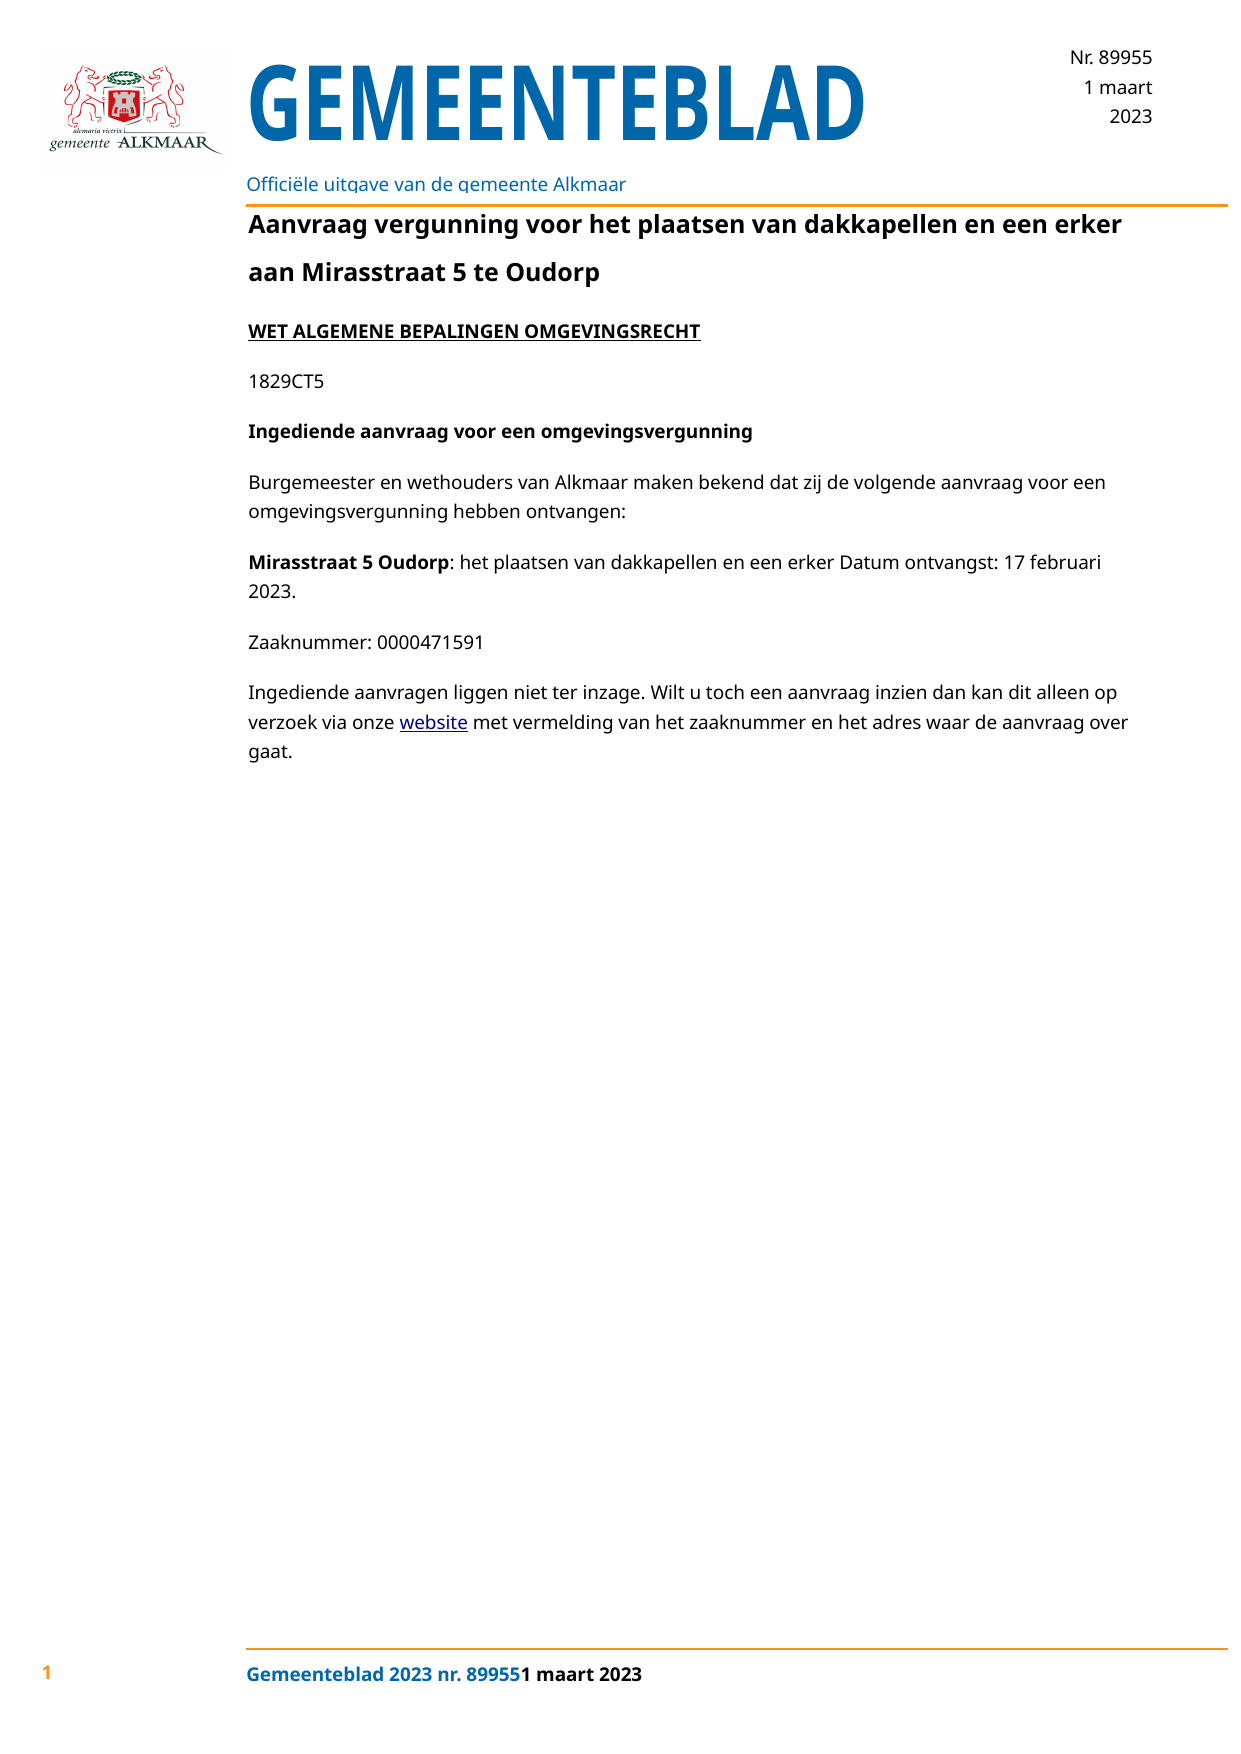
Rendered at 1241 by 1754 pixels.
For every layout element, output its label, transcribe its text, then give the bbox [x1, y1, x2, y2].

text Mirasstraat 5 Oudorp: het plaatsen van dakkapellen en een erker Datum ontvangst: 17 februari 2023. [248, 549, 1152, 604]
text 1829CT5 [248, 368, 1152, 394]
text Burgemeester en wethouders van Alkmaar maken bekend dat zij de volgende aanvraag voor een omgevingsvergunning hebben ontvangen: [248, 469, 1152, 524]
text Ingediende aanvraag voor een omgevingsvergunning [248, 419, 1152, 444]
text WET ALGEMENE BEPALINGEN OMGEVINGSRECHT [248, 318, 1152, 344]
text Zaaknummer: 0000471591 [248, 629, 1152, 655]
text Aanvraag vergunning voor het plaatsen van dakkapellen en een erker aan Mirasstraat 5 te Oudorp [248, 207, 1152, 288]
picture [41, 47, 231, 172]
text Ingediende aanvragen liggen niet ter inzage. Wilt u toch een aanvraag inzien dan kan dit alleen op verzoek via onze website met vermelding van het zaaknummer en het adres waar de aanvraag over gaat. [248, 679, 1152, 764]
